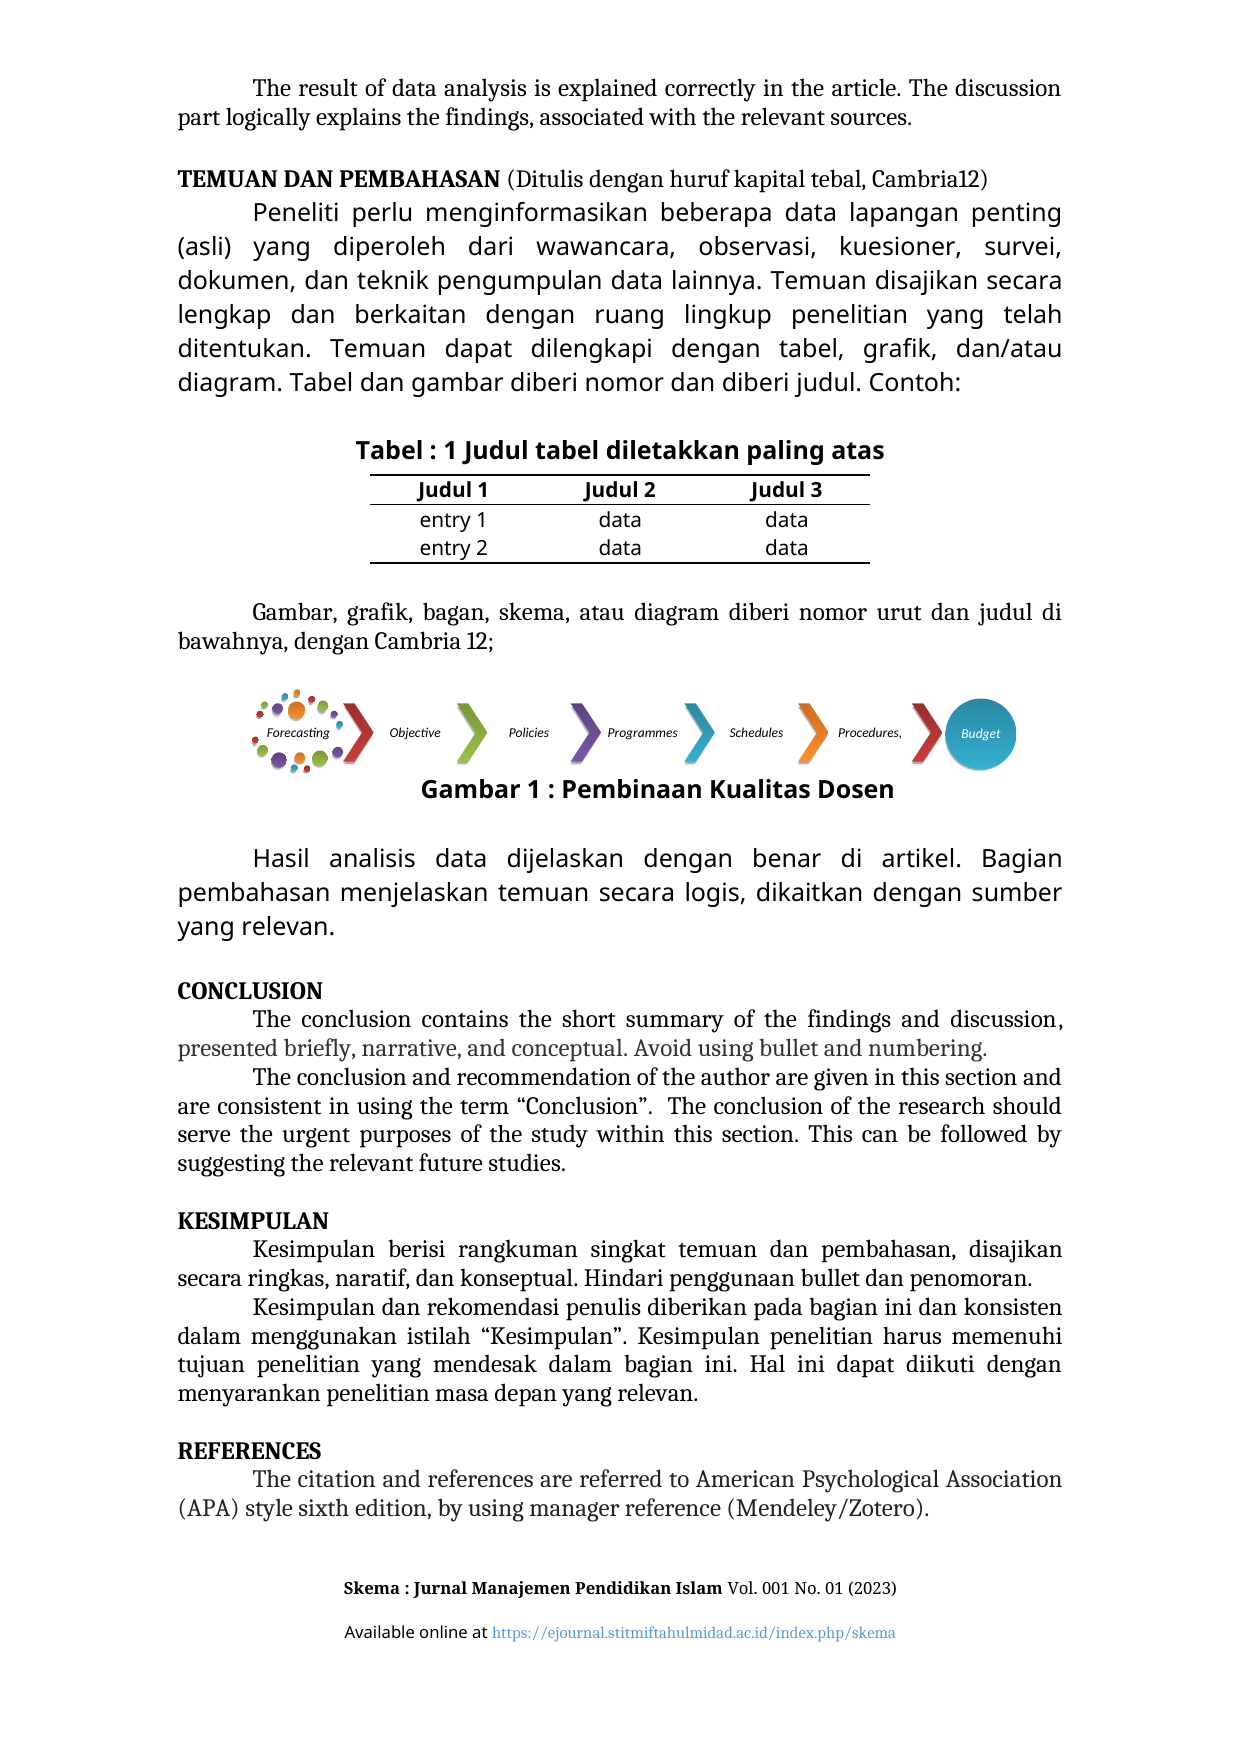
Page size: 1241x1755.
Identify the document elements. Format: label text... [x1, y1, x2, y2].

table_cell data [537, 505, 703, 533]
text Gambar, grafik, bagan, skema, atau diagram diberi nomor urut dan judul di bawahnya, dengan Cambria 12; [177, 598, 1063, 656]
text Peneliti perlu menginformasikan beberapa data lapangan penting (asli) yang diperoleh dari wawancara, observasi, kuesioner, survei, dokumen, dan teknik pengumpulan data lainnya. Temuan disajikan secara lengkap dan berkaitan dengan ruang lingkup penelitian yang telah ditentukan. Temuan dapat dilengkapi dengan tabel, grafik, dan/atau diagram. Tabel dan gambar diberi nomor dan diberi judul. Contoh: [177, 194, 1063, 398]
table_header Judul 3 [704, 476, 870, 504]
text The citation and references are referred to American Psychological Association (APA) style sixth edition, by using manager reference (Mendeley/Zotero). [177, 1465, 1063, 1523]
text KESIMPULAN [177, 1207, 1063, 1235]
text The conclusion and recommendation of the author are given in this section and are consistent in using the term “Conclusion”. The conclusion of the research should serve the urgent purposes of the study within this section. This can be followed by suggesting the relevant future studies. [177, 1063, 1063, 1178]
text The result of data analysis is explained correctly in the article. The discussion part logically explains the findings, associated with the relevant sources. [177, 74, 1063, 131]
text Tabel : 1 Judul tabel diletakkan paling atas [177, 433, 1063, 467]
text TEMUAN DAN PEMBAHASAN (Ditulis dengan huruf kapital tebal, Cambria12) [177, 165, 1063, 194]
table_header Judul 2 [537, 476, 703, 504]
table_cell data [704, 505, 870, 533]
table_header Judul 1 [370, 476, 537, 504]
text Gambar 1 : Pembinaan Kualitas Dosen [177, 772, 1063, 806]
text Kesimpulan berisi rangkuman singkat temuan dan pembahasan, disajikan secara ringkas, naratif, dan konseptual. Hindari penggunaan bullet dan penomoran. [177, 1235, 1063, 1293]
text REFERENCES [177, 1437, 1063, 1465]
text The conclusion contains the short summary of the findings and discussion, presented briefly, narrative, and conceptual. Avoid using bullet and numbering. [177, 1005, 1063, 1063]
table_cell entry 2 [370, 534, 537, 562]
table_cell entry 1 [370, 505, 537, 533]
text CONCLUSION [177, 977, 1063, 1005]
text Hasil analisis data dijelaskan dengan benar di artikel. Bagian pembahasan menjelaskan temuan secara logis, dikaitkan dengan sumber yang relevan. [177, 840, 1063, 942]
text Kesimpulan dan rekomendasi penulis diberikan pada bagian ini dan konsisten dalam menggunakan istilah “Kesimpulan”. Kesimpulan penelitian harus memenuhi tujuan penelitian yang mendesak dalam bagian ini. Hal ini dapat diikuti dengan menyarankan penelitian masa depan yang relevan. [177, 1293, 1063, 1408]
table_cell data [704, 534, 870, 562]
table_cell data [537, 534, 703, 562]
